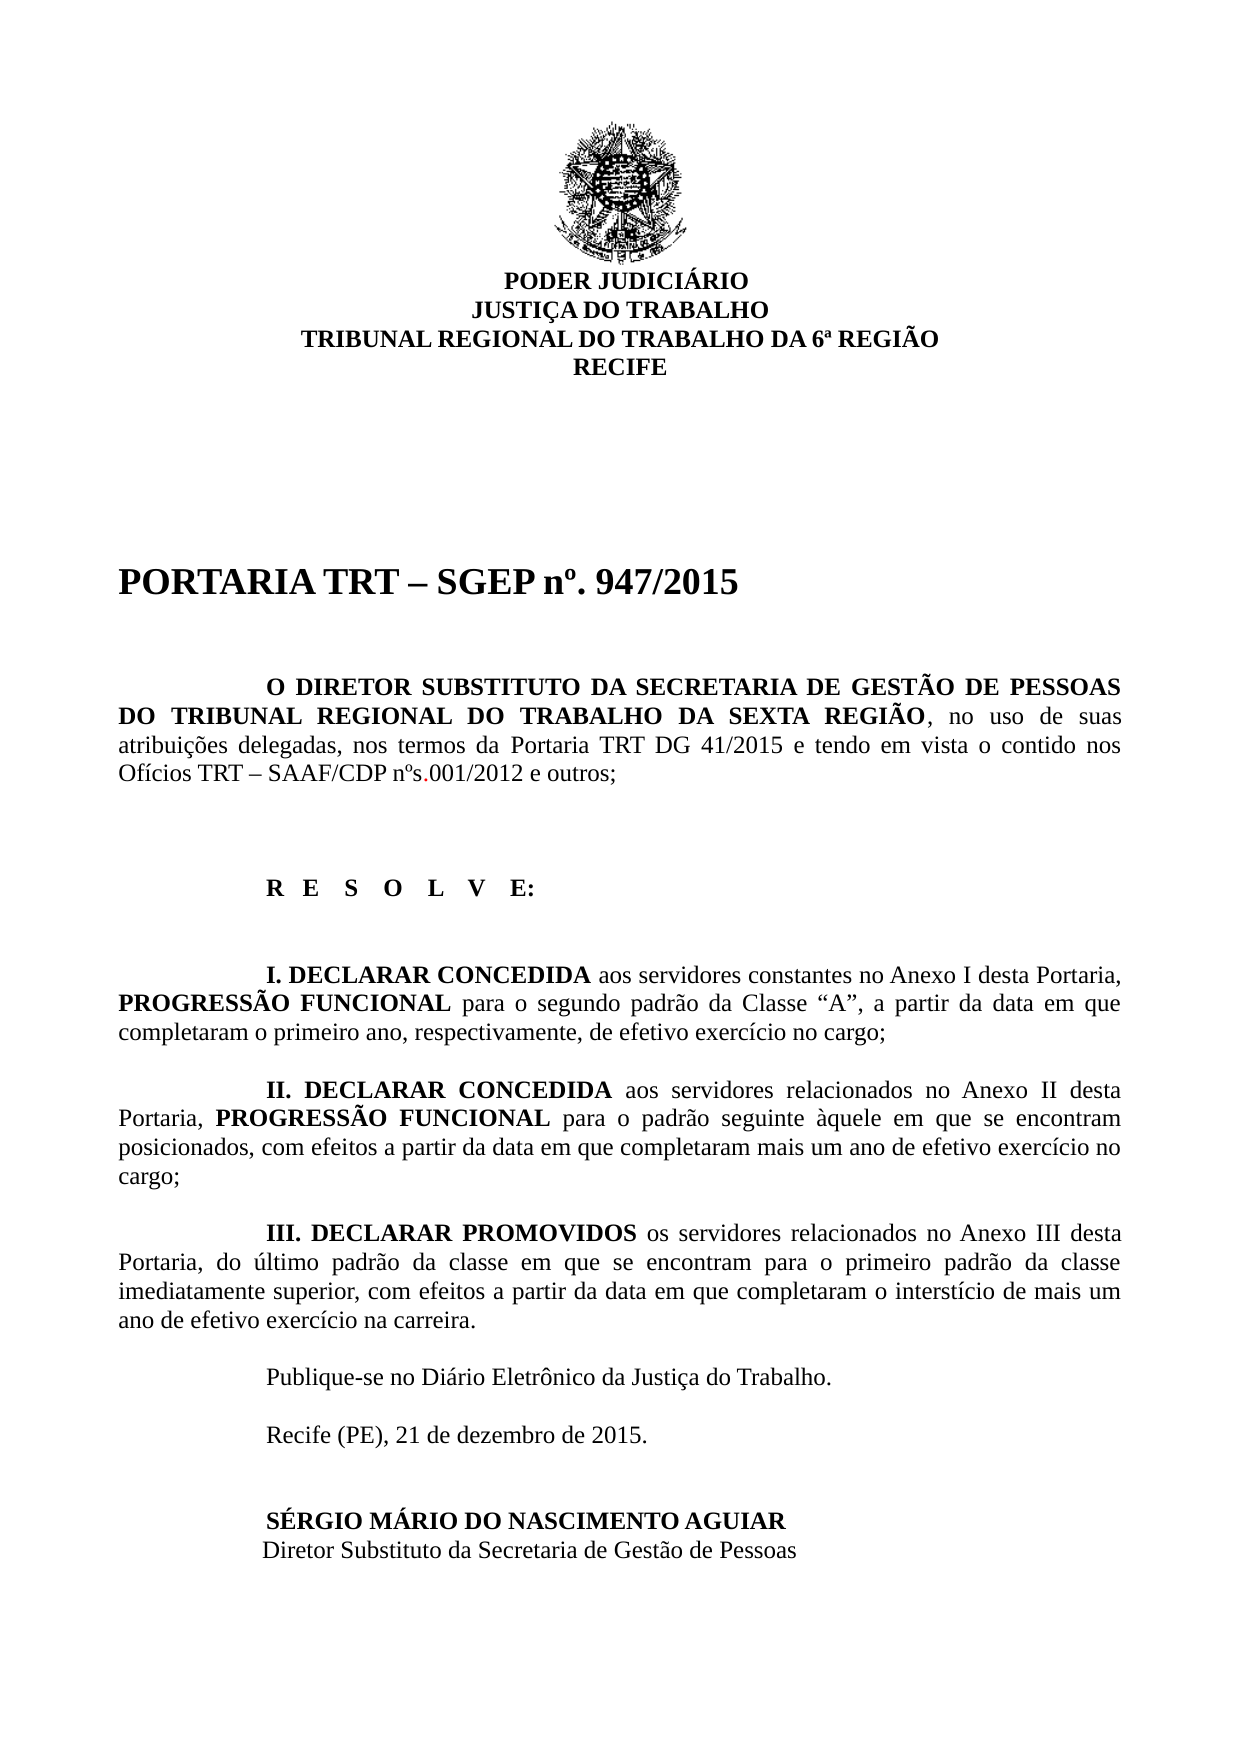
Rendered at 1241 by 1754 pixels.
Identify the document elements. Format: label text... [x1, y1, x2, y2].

text O DIRETOR SUBSTITUTO DA SECRETARIA DE GESTÃO DE PESSOAS DO TRIBUNAL REGIONAL DO TRABALHO DA SEXTA REGIÃO, no uso de suas atribuições delegadas, nos termos da Portaria TRT DG 41/2015 e tendo em vista o contido nos Ofícios TRT – SAAF/CDP nºs.001/2012 e outros; [118, 672, 1122, 787]
text SÉRGIO MÁRIO DO NASCIMENTO AGUIAR [118, 1506, 1034, 1535]
text JUSTIÇA DO TRABALHO [118, 295, 1122, 324]
text I. DECLARAR CONCEDIDA aos servidores constantes no Anexo I desta Portaria, PROGRESSÃO FUNCIONAL para o segundo padrão da Classe “A”, a partir da data em que completaram o primeiro ano, respectivamente, de efetivo exercício no cargo; [118, 960, 1122, 1046]
text Diretor Substituto da Secretaria de Gestão de Pessoas [118, 1535, 1034, 1563]
text Publique-se no Diário Eletrônico da Justiça do Trabalho. [118, 1362, 1122, 1391]
text RECIFE [118, 352, 1122, 381]
text R E S O L V E: [118, 873, 1122, 902]
text Recife (PE), 21 de dezembro de 2015. [118, 1420, 1122, 1448]
text III. DECLARAR PROMOVIDOS os servidores relacionados no Anexo III desta Portaria, do último padrão da classe em que se encontram para o primeiro padrão da classe imediatamente superior, com efeitos a partir da data em que completaram o interstício de mais um ano de efetivo exercício na carreira. [118, 1218, 1122, 1333]
subtitle PORTARIA TRT – SGEP nº. 947/2015 [118, 559, 1122, 602]
text II. DECLARAR CONCEDIDA aos servidores relacionados no Anexo II desta Portaria, PROGRESSÃO FUNCIONAL para o padrão seguinte àquele em que se encontram posicionados, com efeitos a partir da data em que completaram mais um ano de efetivo exercício no cargo; [118, 1075, 1122, 1190]
text PODER JUDICIÁRIO [118, 266, 1122, 295]
text TRIBUNAL REGIONAL DO TRABALHO DA 6ª REGIÃO [118, 324, 1122, 352]
